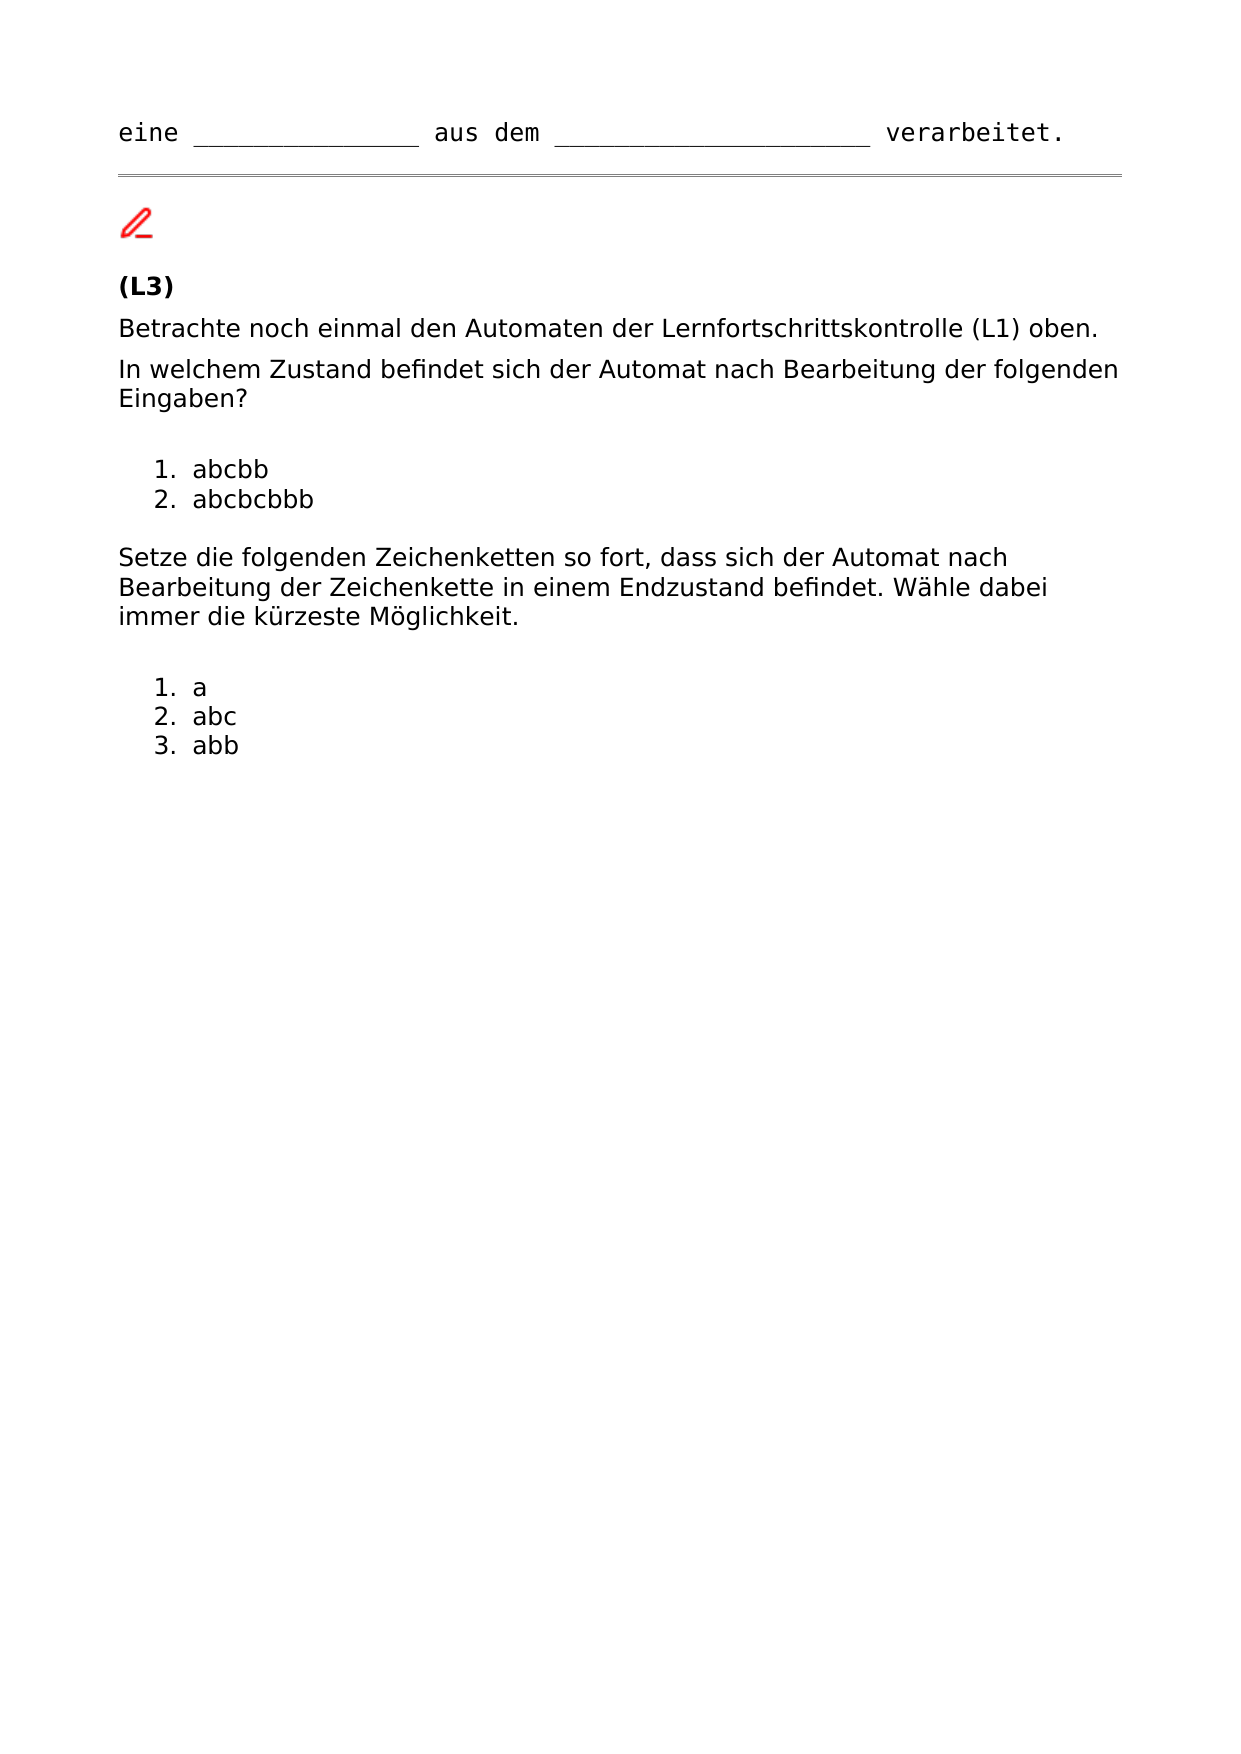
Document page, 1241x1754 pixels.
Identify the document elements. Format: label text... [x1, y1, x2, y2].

list abc [177, 702, 1122, 731]
picture [118, 205, 156, 243]
list abcbcbbb [177, 485, 1122, 514]
text Setze die folgenden Zeichenketten so fort, dass sich der Automat nach Bearbeitung der Zeichenkette in einem Endzustand befindet. Wähle dabei immer die kürzeste Möglichkeit. [118, 543, 1122, 631]
list a [177, 673, 1122, 702]
list abb [177, 731, 1122, 761]
list abcbb [177, 456, 1122, 485]
text In welchem Zustand befindet sich der Automat nach Bearbeitung der folgenden Eingaben? [118, 355, 1122, 414]
subtitle (L3) [118, 272, 1122, 301]
text eine _______________ aus dem _____________________ verarbeitet. [118, 118, 1122, 147]
text Betrachte noch einmal den Automaten der Lernfortschrittskontrolle (L1) oben. [118, 314, 1122, 343]
